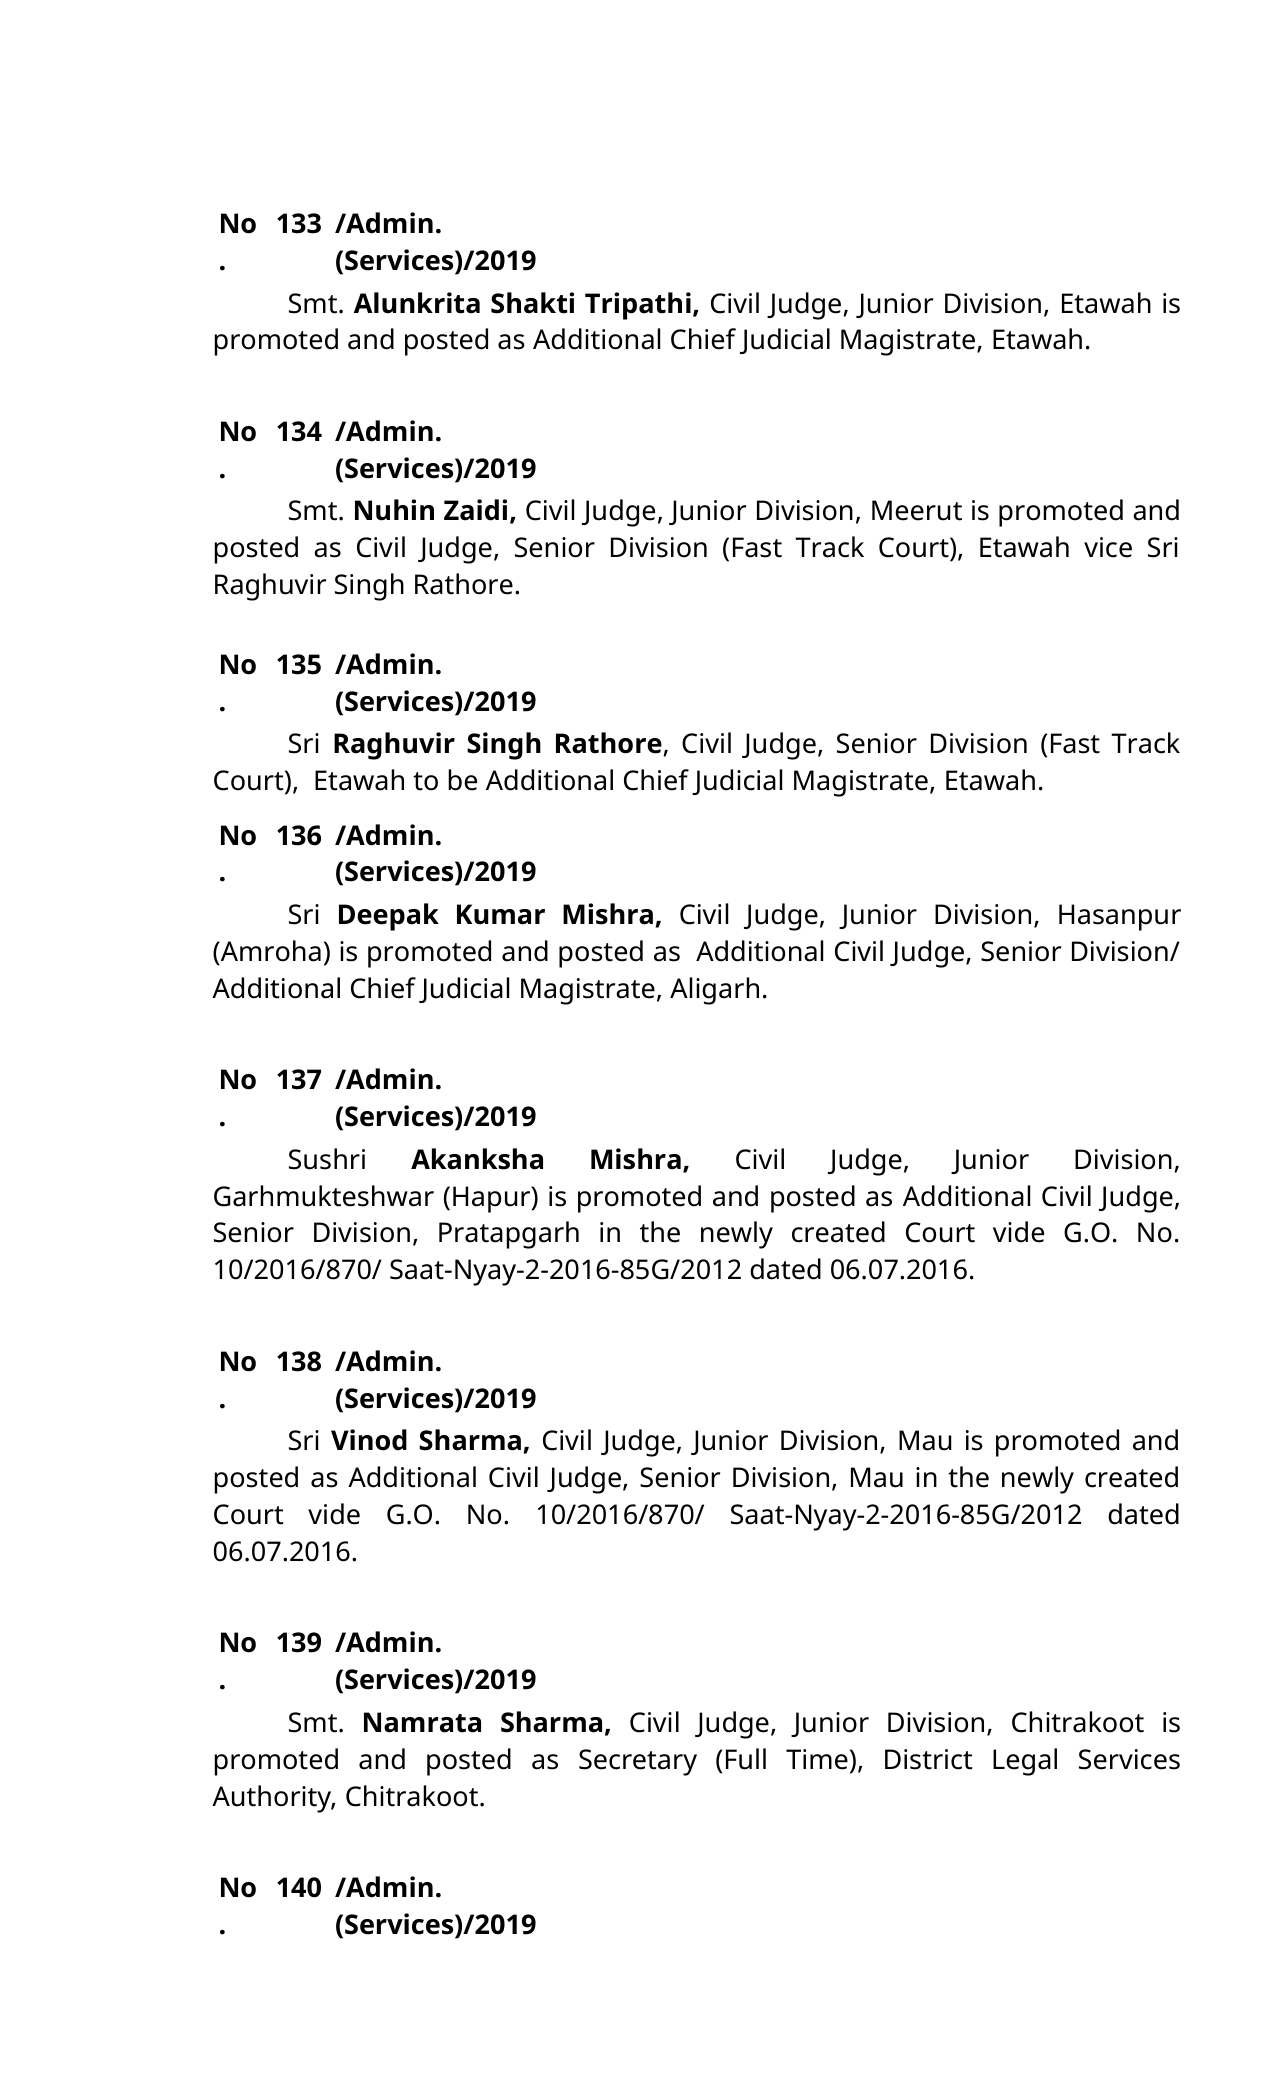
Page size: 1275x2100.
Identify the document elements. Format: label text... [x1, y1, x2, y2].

table_header [270, 407, 329, 492]
text Sri Vinod Sharma, Civil Judge, Junior Division, Mau is promoted and posted as Additional Civil Judge, Senior Division, Mau in the newly created Court vide G.O. No. 10/2016/870/ Saat-Nyay-2-2016-85G/2012 dated 06.07.2016. [212, 1422, 1181, 1569]
text Smt. Namrata Sharma, Civil Judge, Junior Division, Chitrakoot is promoted and posted as Secretary (Full Time), District Legal Services Authority, Chitrakoot. [212, 1703, 1181, 1814]
table_header [270, 1618, 329, 1703]
table_header [270, 1863, 329, 1948]
table_header No. [213, 1618, 270, 1703]
table_header No. [213, 1863, 270, 1948]
table_header [270, 1055, 329, 1140]
table_header [270, 639, 329, 724]
text Sri Deepak Kumar Mishra, Civil Judge, Junior Division, Hasanpur (Amroha) is promoted and posted as Additional Civil Judge, Senior Division/ Additional Chief Judicial Magistrate, Aligarh. [212, 896, 1181, 1006]
text Smt. Nuhin Zaidi, Civil Judge, Junior Division, Meerut is promoted and posted as Civil Judge, Senior Division (Fast Track Court), Etawah vice Sri Raghuvir Singh Rathore. [212, 492, 1181, 602]
text Sri Raghuvir Singh Rathore, Civil Judge, Senior Division (Fast Track Court), Etawah to be Additional Chief Judicial Magistrate, Etawah. [212, 724, 1181, 798]
table_header /Admin. (Services)/2019 [329, 1618, 656, 1703]
table_header /Admin. (Services)/2019 [329, 199, 656, 284]
table_header No. [213, 810, 270, 896]
table_header No. [213, 1337, 270, 1422]
table_header No. [213, 1055, 270, 1140]
table_header /Admin. (Services)/2019 [329, 1863, 656, 1948]
table_header No. [213, 407, 270, 492]
table_header No. [213, 199, 270, 284]
table_header /Admin. (Services)/2019 [329, 639, 656, 724]
table_header /Admin. (Services)/2019 [329, 1055, 656, 1140]
table_header /Admin. (Services)/2019 [329, 810, 656, 896]
table_header [270, 199, 329, 284]
text Smt. Alunkrita Shakti Tripathi, Civil Judge, Junior Division, Etawah is promoted and posted as Additional Chief Judicial Magistrate, Etawah. [212, 284, 1181, 358]
text Sushri Akanksha Mishra, Civil Judge, Junior Division, Garhmukteshwar (Hapur) is promoted and posted as Additional Civil Judge, Senior Division, Pratapgarh in the newly created Court vide G.O. No. 10/2016/870/ Saat-Nyay-2-2016-85G/2012 dated 06.07.2016. [212, 1140, 1181, 1288]
table_header No. [213, 639, 270, 724]
table_header /Admin. (Services)/2019 [329, 1337, 656, 1422]
table_header [270, 810, 329, 896]
table_header /Admin. (Services)/2019 [329, 407, 656, 492]
table_header [270, 1337, 329, 1422]
